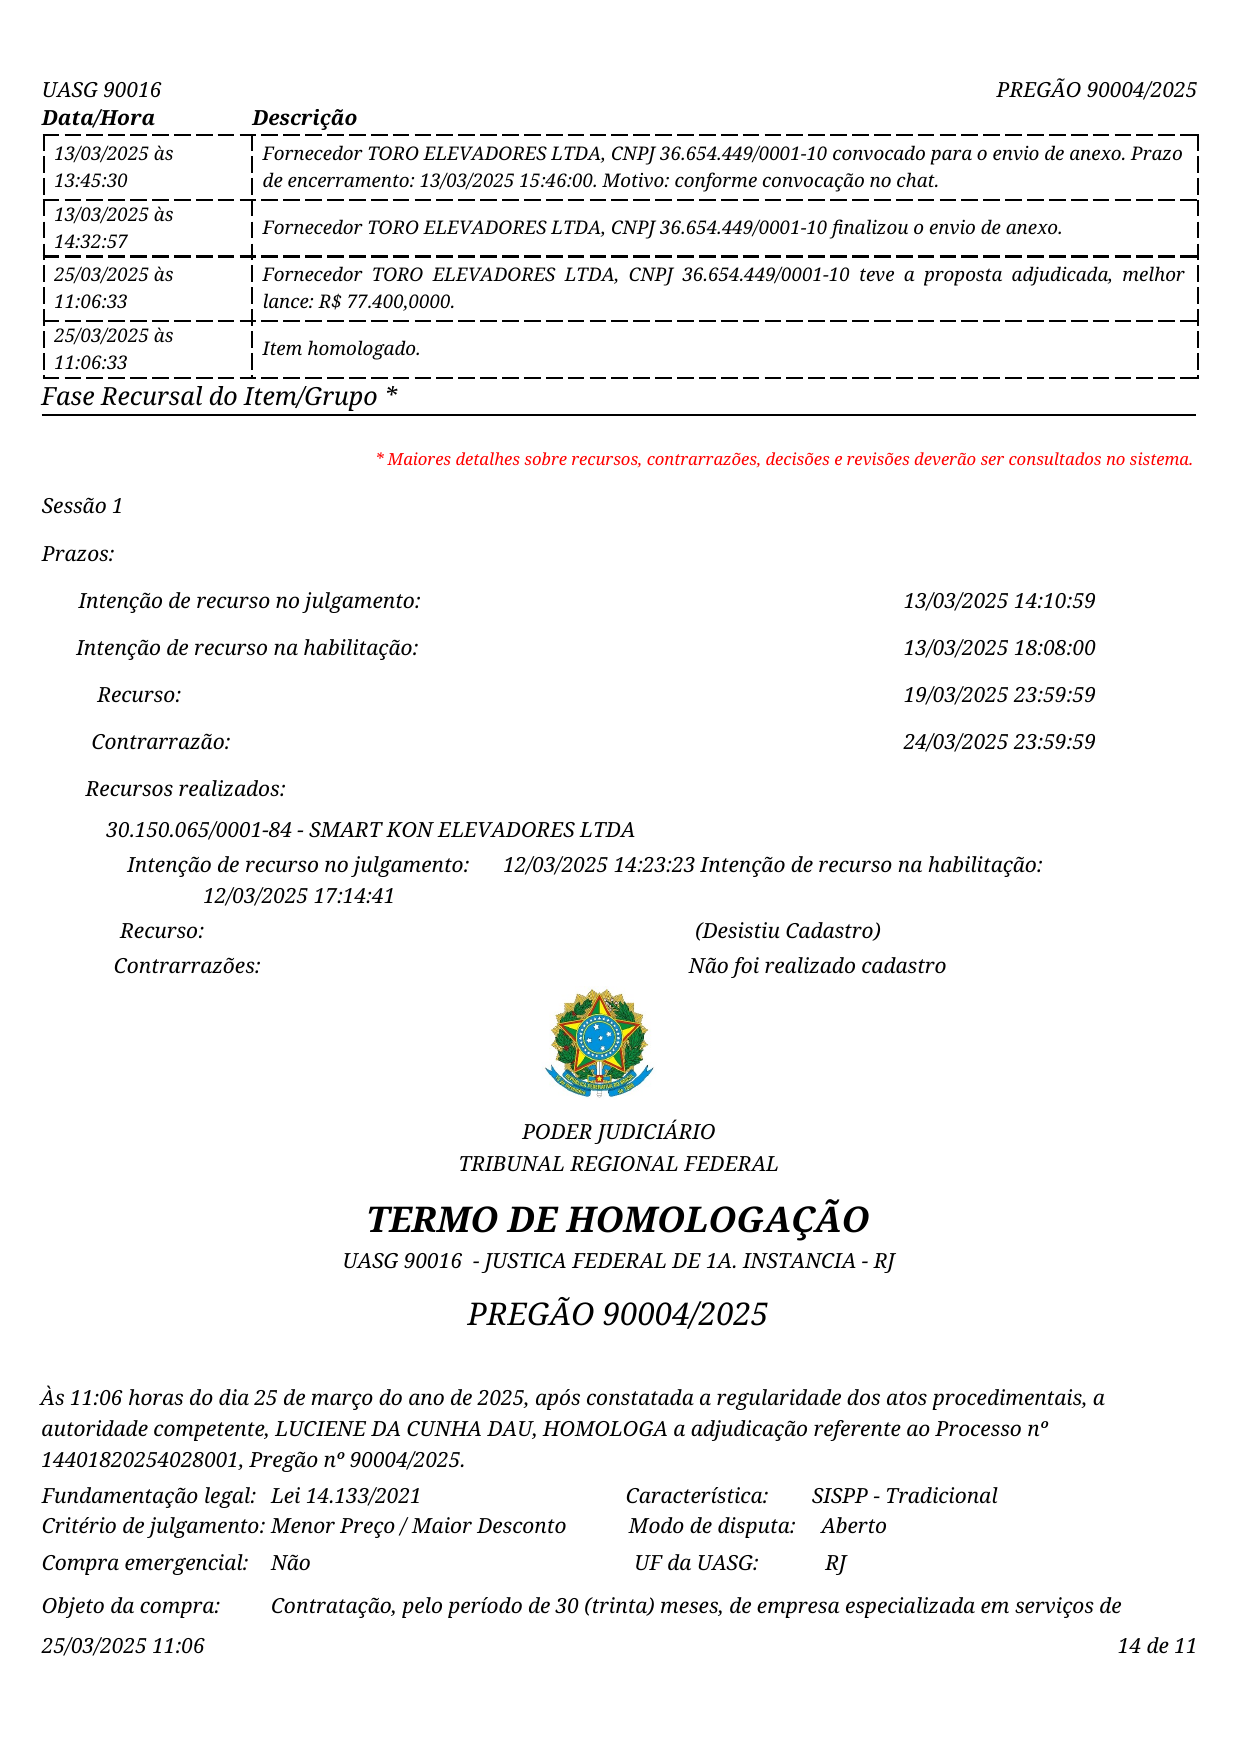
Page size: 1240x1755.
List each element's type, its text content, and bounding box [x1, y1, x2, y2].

text Recursos realizados: [85, 774, 1200, 802]
subtitle PREGÃO 90004/2025 [42, 1292, 1198, 1334]
table_cell Critério de julgamento: [42, 1511, 271, 1548]
text Intenção de recurso no julgamento: 13/03/2025 14:10:59 [42, 586, 1200, 614]
table_header 13/03/2025 às 13:45:30 [44, 134, 252, 199]
text Sessão 1 [42, 492, 1200, 520]
table_cell Menor Preço / Maior Desconto Modo de disputa: Aberto [271, 1511, 1198, 1548]
text Recurso: (Desistiu Cadastro) [42, 916, 1200, 945]
table_cell Item homologado. [252, 320, 1198, 377]
text Às 11:06 horas do dia 25 de março do ano de 2025, após constatada a regularidade dos atos procedimentais, a autoridade competente, LUCIENE DA CUNHA DAU, HOMOLOGA a adjudicação referente ao Processo nº 14401820254028001, Pregão nº 90004/2025. [40, 1383, 1200, 1474]
text PODER JUDICIÁRIO [42, 1117, 1198, 1145]
table_cell Compra emergencial: Objeto da compra: [42, 1549, 271, 1631]
text 30.150.065/0001-84 - SMART KON ELEVADORES LTDA [106, 815, 1200, 843]
table_cell 13/03/2025 às 14:32:57 [44, 199, 252, 255]
table_cell 25/03/2025 às 11:06:33 [44, 320, 252, 377]
text Contrarrazão: 24/03/2025 23:59:59 [42, 727, 1200, 755]
subtitle TERMO DE HOMOLOGAÇÃO [42, 1194, 1198, 1243]
text TRIBUNAL REGIONAL FEDERAL [42, 1149, 1198, 1177]
table_header Lei 14.133/2021 Característica: SISPP - Tradicional [271, 1481, 1198, 1511]
table_header Fundamentação legal: [42, 1481, 271, 1511]
text * Maiores detalhes sobre recursos, contrarrazões, decisões e revisões deverão ser consultados no sistema. [42, 447, 1196, 470]
text Recurso: 19/03/2025 23:59:59 [42, 680, 1200, 708]
table_cell Fornecedor TORO ELEVADORES LTDA, CNPJ 36.654.449/0001-10 teve a proposta adjudicada, melhor lance: R$ 77.400,0000. [252, 255, 1198, 320]
subtitle Fase Recursal do Item/Grupo * [41, 379, 1200, 413]
text Contrarrazões: Não foi realizado cadastro [42, 952, 1200, 980]
text UASG 90016 - JUSTICA FEDERAL DE 1A. INSTANCIA - RJ [42, 1246, 1198, 1274]
text Intenção de recurso na habilitação: 13/03/2025 18:08:00 [42, 633, 1200, 661]
text Intenção de recurso no julgamento: 12/03/2025 14:23:23 Intenção de recurso na habilitação: 12/03/2025 17:14:41 [127, 850, 1158, 909]
table_cell Não UF da UASG: RJ Contratação, pelo período de 30 (trinta) meses, de empresa especializada em serviços de [271, 1549, 1198, 1631]
table_header Fornecedor TORO ELEVADORES LTDA, CNPJ 36.654.449/0001-10 convocado para o envio de anexo. Prazo de encerramento: 13/03/2025 15:46:00. Motivo: conforme convocação no chat. [252, 134, 1198, 199]
table_cell Fornecedor TORO ELEVADORES LTDA, CNPJ 36.654.449/0001-10 finalizou o envio de anexo. [252, 199, 1198, 255]
text Data/Hora Descrição [42, 103, 1200, 132]
text Prazos: [42, 539, 1200, 567]
table_cell 25/03/2025 às 11:06:33 [44, 255, 252, 320]
